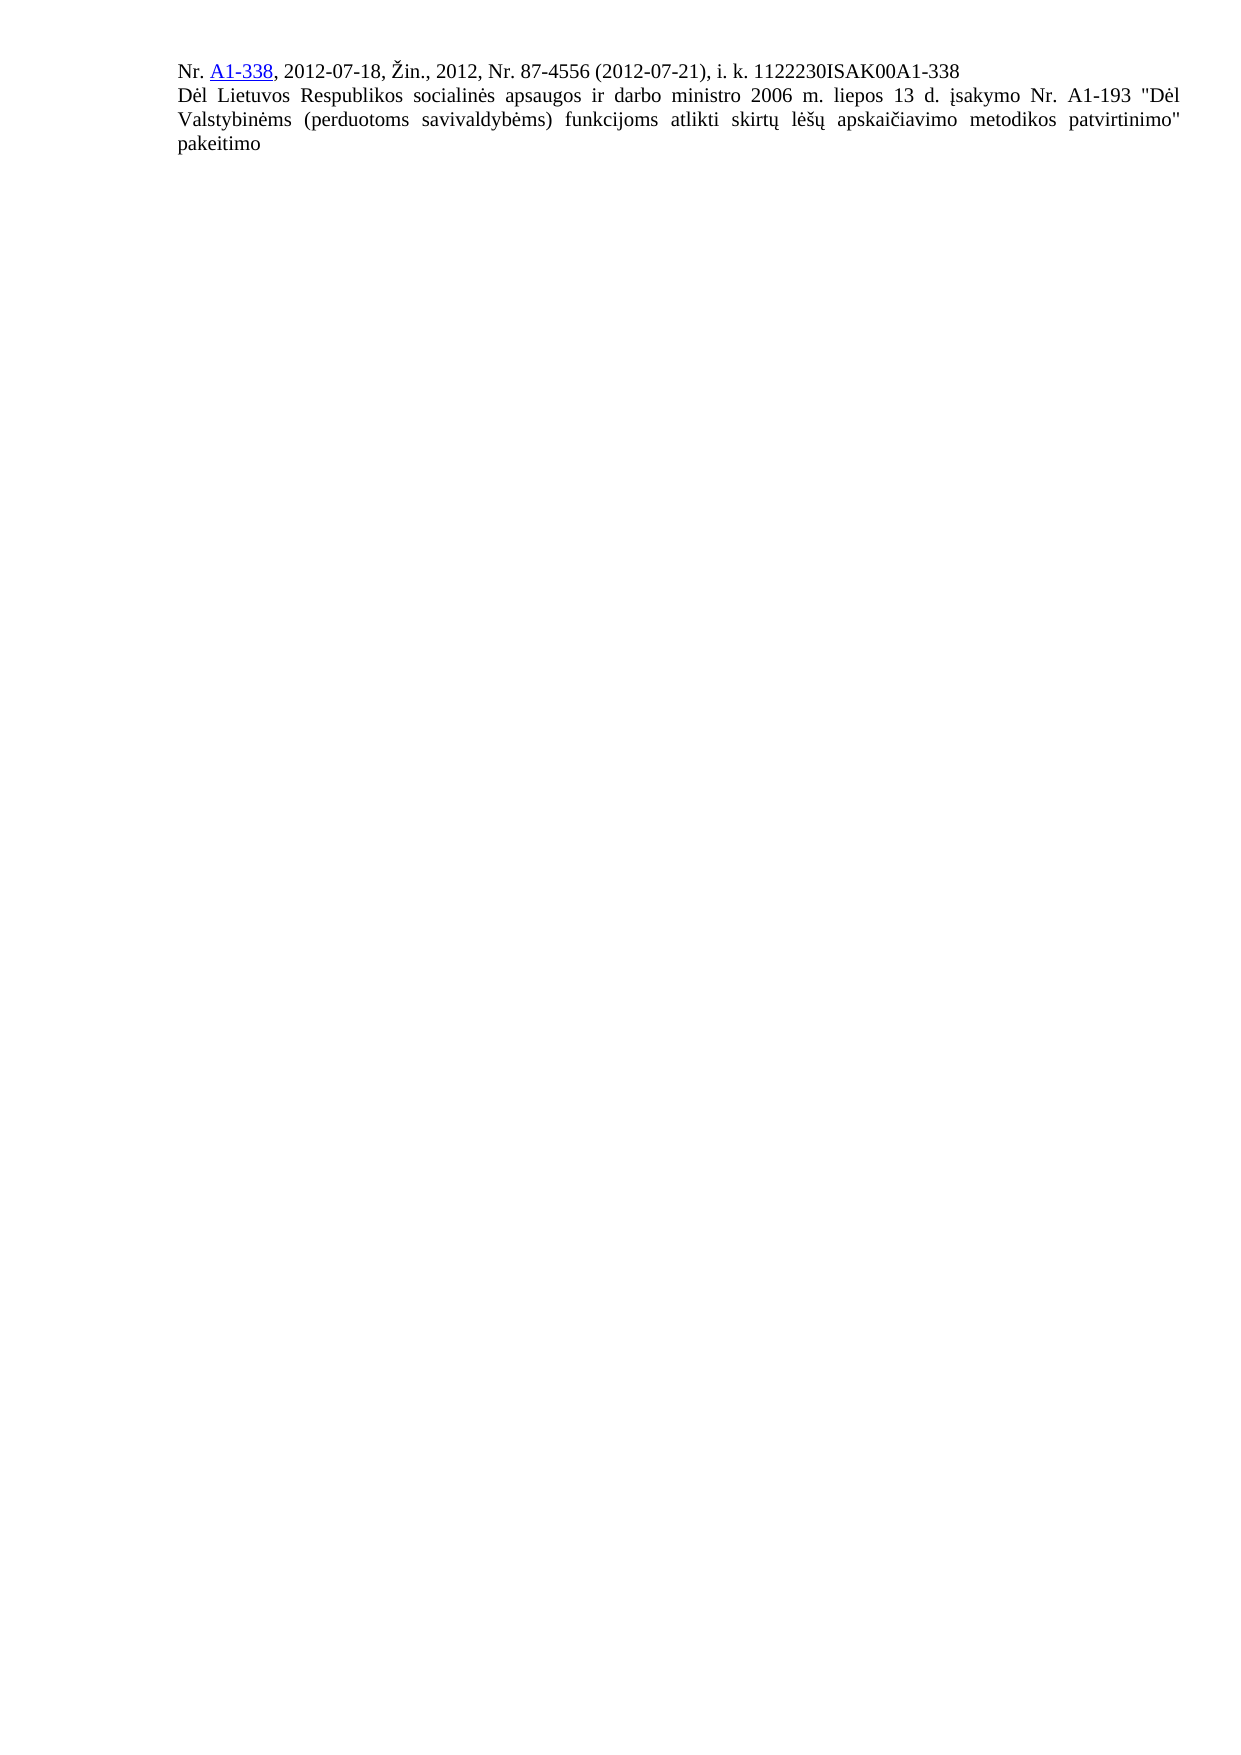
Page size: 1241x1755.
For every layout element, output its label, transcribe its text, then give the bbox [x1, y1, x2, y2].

text Nr. A1-338, 2012-07-18, Žin., 2012, Nr. 87-4556 (2012-07-21), i. k. 1122230ISAK00A1-338 [177, 59, 1181, 83]
text Dėl Lietuvos Respublikos socialinės apsaugos ir darbo ministro 2006 m. liepos 13 d. įsakymo Nr. A1-193 "Dėl Valstybinėms (perduotoms savivaldybėms) funkcijoms atlikti skirtų lėšų apskaičiavimo metodikos patvirtinimo" pakeitimo [177, 83, 1181, 155]
